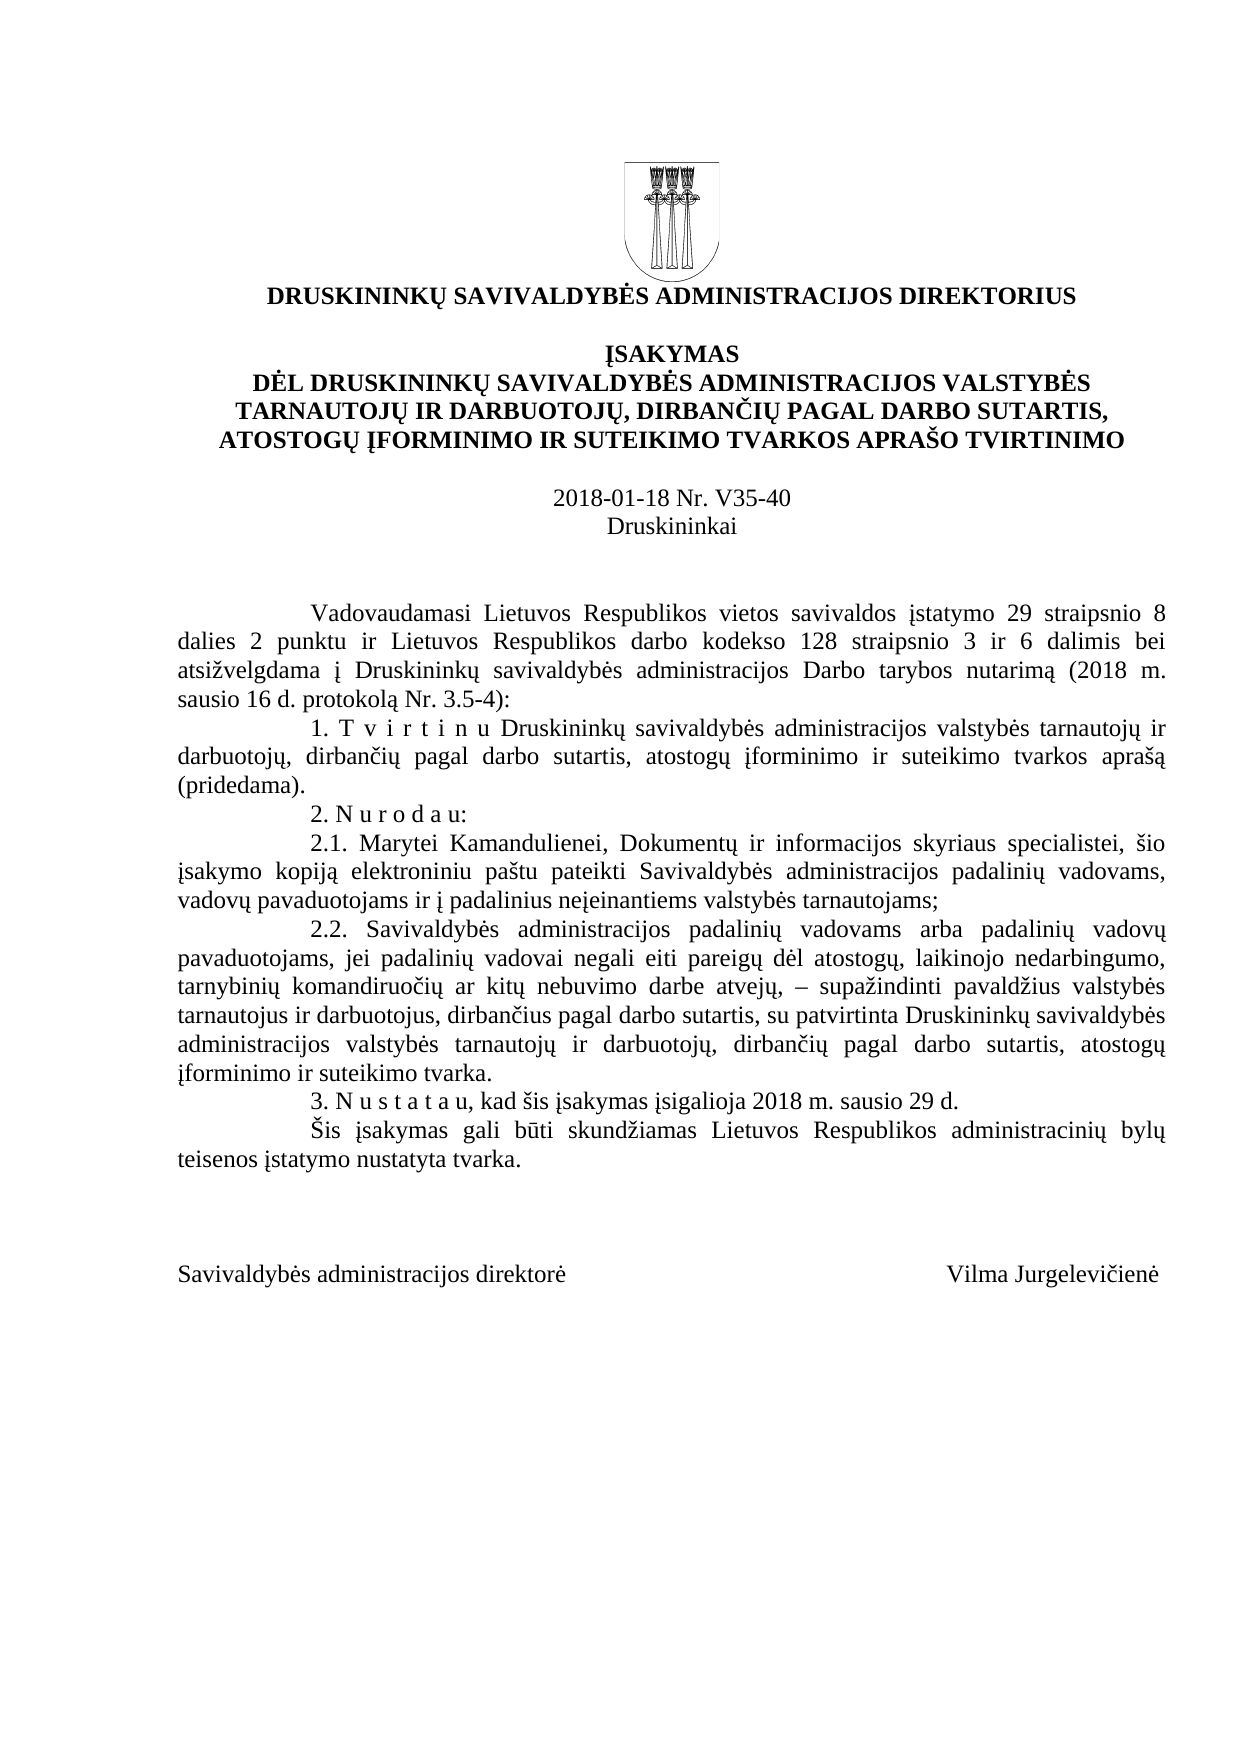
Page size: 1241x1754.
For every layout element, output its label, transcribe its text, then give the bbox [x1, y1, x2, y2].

text 2.2. Savivaldybės administracijos padalinių vadovams arba padalinių vadovų pavaduotojams, jei padalinių vadovai negali eiti pareigų dėl atostogų, laikinojo nedarbingumo, tarnybinių komandiruočių ar kitų nebuvimo darbe atvejų, – supažindinti pavaldžius valstybės tarnautojus ir darbuotojus, dirbančius pagal darbo sutartis, su patvirtinta Druskininkų savivaldybės administracijos valstybės tarnautojų ir darbuotojų, dirbančių pagal darbo sutartis, atostogų įforminimo ir suteikimo tvarka. [177, 914, 1167, 1086]
text 2.1. Marytei Kamandulienei, Dokumentų ir informacijos skyriaus specialistei, šio įsakymo kopiją elektroniniu paštu pateikti Savivaldybės administracijos padalinių vadovams, vadovų pavaduotojams ir į padalinius neįeinantiems valstybės tarnautojams; [177, 828, 1167, 914]
text 3. N u s t a t a u, kad šis įsakymas įsigalioja 2018 m. sausio 29 d. [177, 1086, 1167, 1115]
text Vadovaudamasi Lietuvos Respublikos vietos savivaldos įstatymo 29 straipsnio 8 dalies 2 punktu ir Lietuvos Respublikos darbo kodekso 128 straipsnio 3 ir 6 dalimis bei atsižvelgdama į Druskininkų savivaldybės administracijos Darbo tarybos nutarimą (2018 m. sausio 16 d. protokolą Nr. 3.5-4): [177, 598, 1167, 713]
text 2. N u r o d a u: [177, 799, 1167, 828]
text DRUSKININKŲ SAVIVALDYBĖS ADMINISTRACIJOS DIREKTORIUS [177, 281, 1167, 310]
text Druskininkai [177, 511, 1167, 540]
text 2018-01-18 Nr. V35-40 [177, 483, 1167, 511]
text Savivaldybės administracijos direktorė Vilma Jurgelevičienė [177, 1259, 1167, 1288]
text DĖL DRUSKININKŲ SAVIVALDYBĖS ADMINISTRACIJOS VALSTYBĖS TARNAUTOJŲ IR DARBUOTOJŲ, DIRBANČIŲ PAGAL DARBO SUTARTIS, ATOSTOGŲ ĮFORMINIMO IR SUTEIKIMO TVARKOS APRAŠO TVIRTINIMO [177, 368, 1167, 454]
text 1. T v i r t i n u Druskininkų savivaldybės administracijos valstybės tarnautojų ir darbuotojų, dirbančių pagal darbo sutartis, atostogų įforminimo ir suteikimo tvarkos aprašą (pridedama). [177, 713, 1167, 799]
text ĮSAKYMAS [177, 339, 1167, 368]
text Šis įsakymas gali būti skundžiamas Lietuvos Respublikos administracinių bylų teisenos įstatymo nustatyta tvarka. [177, 1115, 1167, 1173]
